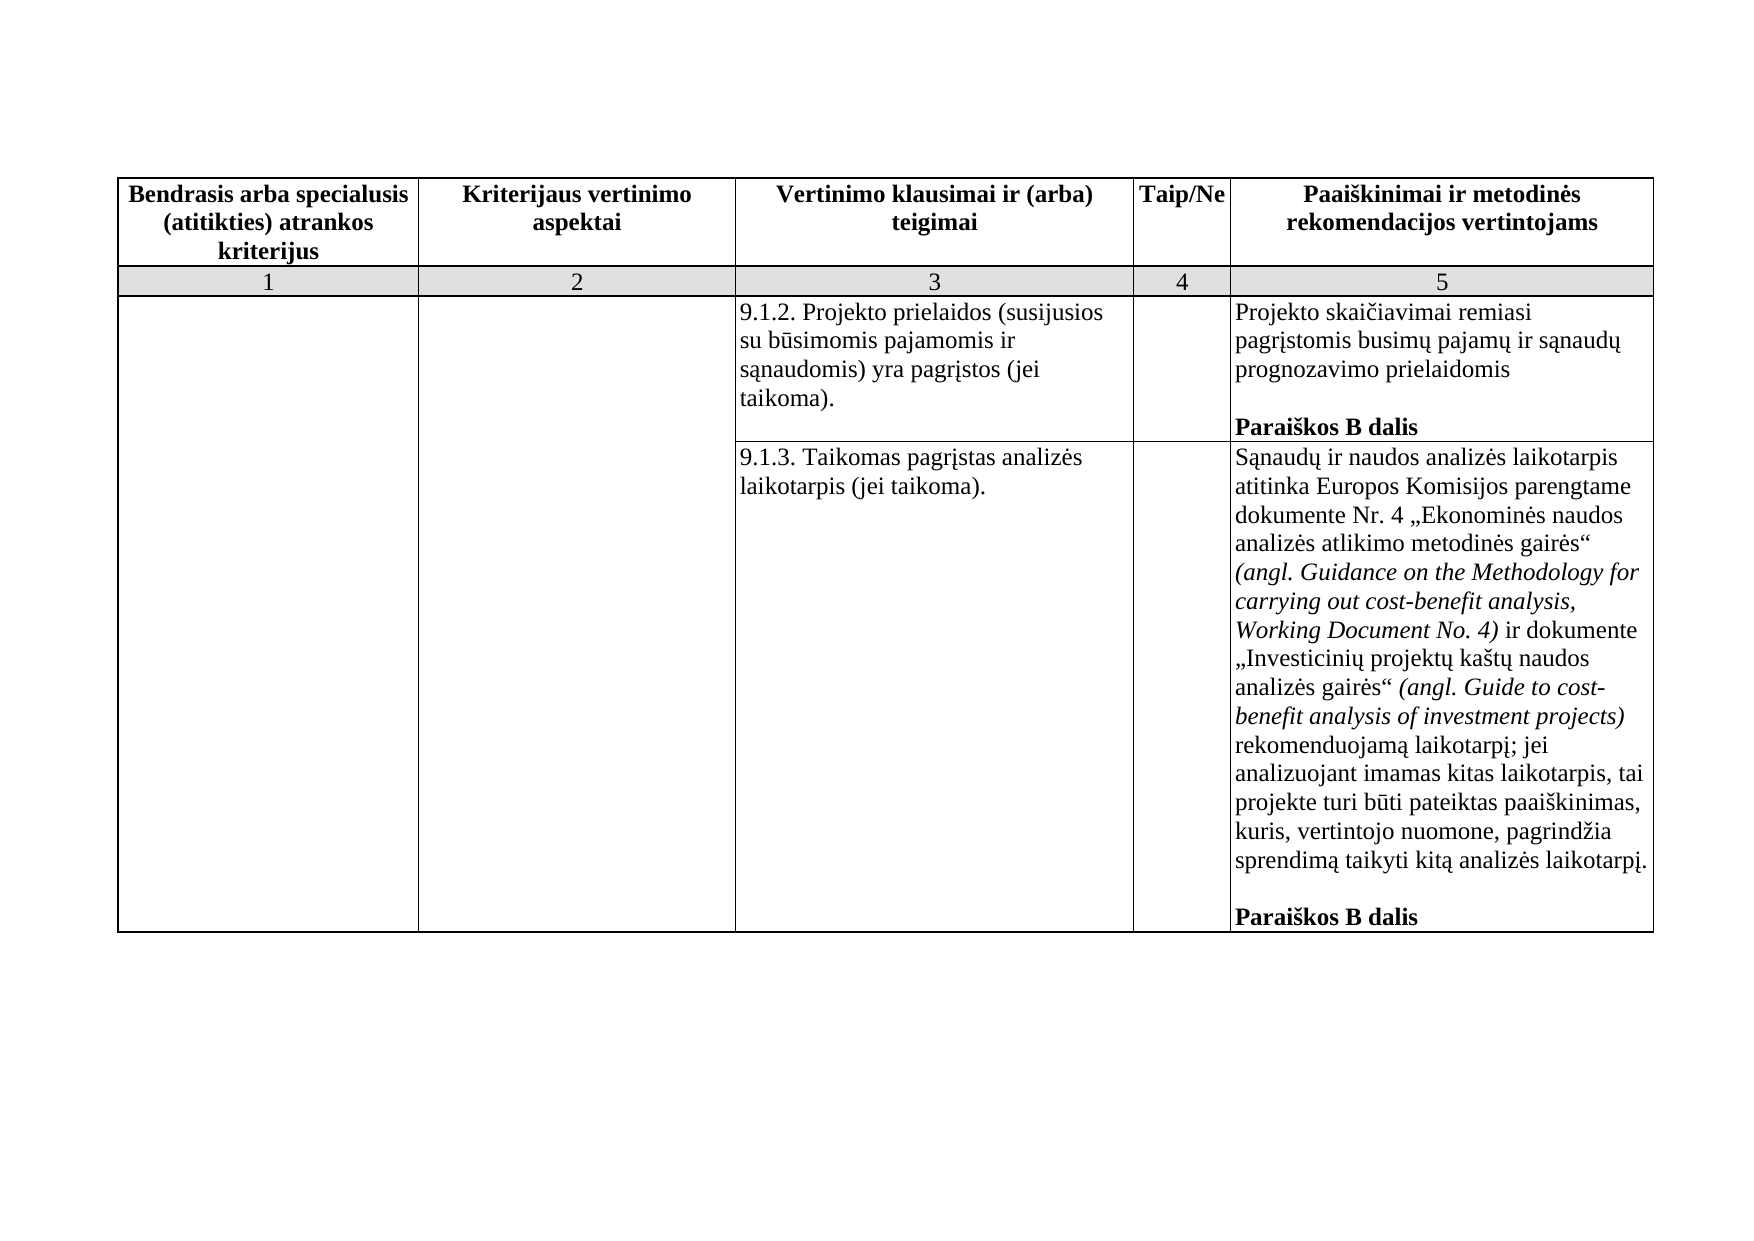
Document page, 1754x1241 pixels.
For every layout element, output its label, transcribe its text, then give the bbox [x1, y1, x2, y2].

table_header Kriterijaus vertinimo aspektai [419, 179, 735, 265]
table_cell 5 [1231, 267, 1653, 295]
table_cell 2 [419, 267, 735, 295]
table_cell 4 [1134, 267, 1230, 295]
table_header Vertinimo klausimai ir (arba) teigimai [736, 179, 1133, 265]
table_cell 1 [119, 267, 418, 295]
table_cell [1134, 297, 1230, 441]
table_cell 9.1.2. Projekto prielaidos (susijusios su būsimomis pajamomis ir sąnaudomis) yra pagrįstos (jei taikoma). [736, 297, 1133, 441]
table_header Bendrasis arba specialusis (atitikties) atrankos kriterijus [119, 179, 418, 265]
table_header Taip/Ne [1134, 179, 1230, 265]
table_header Paaiškinimai ir metodinės rekomendacijos vertintojams [1231, 179, 1653, 265]
table_cell [419, 297, 735, 931]
table_cell 9.1.3. Taikomas pagrįstas analizės laikotarpis (jei taikoma). [736, 442, 1133, 931]
table_cell [1134, 442, 1230, 931]
table_cell 3 [736, 267, 1133, 295]
table_cell Projekto skaičiavimai remiasi pagrįstomis busimų pajamų ir sąnaudų prognozavimo prielaidomis Paraiškos B dalis [1231, 297, 1653, 441]
table_cell Sąnaudų ir naudos analizės laikotarpis atitinka Europos Komisijos parengtame dokumente Nr. 4 „Ekonominės naudos analizės atlikimo metodinės gairės“ (angl. Guidance on the Methodology for carrying out cost-benefit analysis, Working Document No. 4) ir dokumente „Investicinių projektų kaštų naudos analizės gairės“ (angl. Guide to cost-benefit analysis of investment projects) rekomenduojamą laikotarpį; jei analizuojant imamas kitas laikotarpis, tai projekte turi būti pateiktas paaiškinimas, kuris, vertintojo nuomone, pagrindžia sprendimą taikyti kitą analizės laikotarpį. Paraiškos B dalis [1231, 442, 1653, 931]
table_cell [119, 297, 418, 931]
